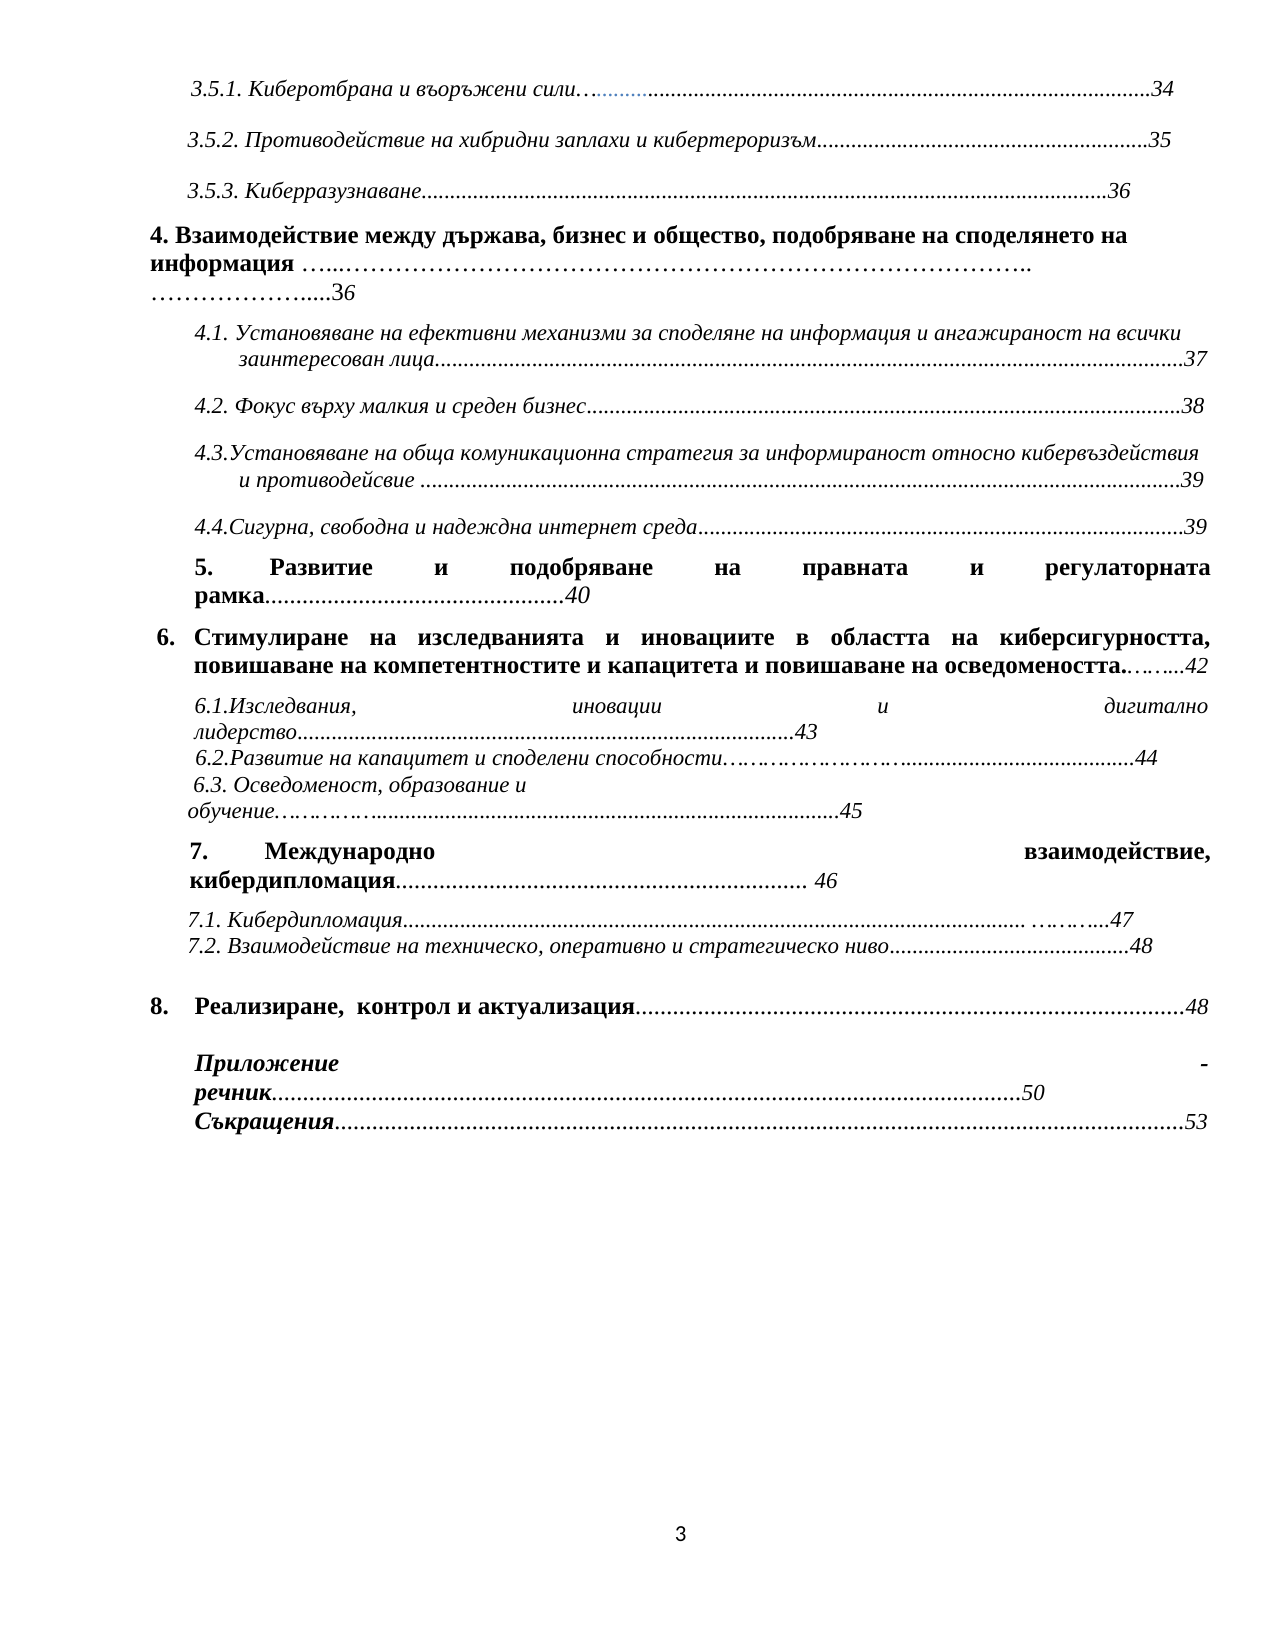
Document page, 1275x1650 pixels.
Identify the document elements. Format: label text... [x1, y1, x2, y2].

text Приложение - речник........................................................................................................................50 [194, 1048, 1211, 1106]
list 6.2.Развитие на капацитет и споделени способности………………………........................................44 [195, 744, 1211, 771]
list Реализиране, контрол и актуализация........................................................................................48 [150, 991, 1211, 1019]
text 6.3. Осведоменост, образование и обучение…………….................................................................................45 [187, 771, 1211, 823]
subtitle 4.2. Фокус върху малкия и среден бизнес........................................................................................................38 [194, 392, 1211, 418]
subtitle 4.4.Сигурна, свободна и надеждна интернет среда.....................................................................................39 [194, 513, 1211, 539]
list Стимулиране на изследванията и иновациите в областта на киберсигурността, повишаване на компетентностите и капацитета и повишаване на осведомеността.……...42 [156, 622, 1211, 679]
subtitle 3.5.3. Киберразузнаване........................................................................................................................36 [150, 177, 1211, 203]
list Международно взаимодействие, кибердипломация.................................................................. 46 [189, 836, 1211, 893]
subtitle 4.1. Установяване на ефективни механизми за споделяне на информация и ангажираност на всички заинтересован лица...................................................................................................................................37 [194, 318, 1211, 371]
text 7.1. Кибердипломация............................................................................................................. ………...47 [150, 906, 1211, 932]
text Съкращения........................................................................................................................................53 [194, 1106, 1211, 1134]
subtitle 4. Взаимодействие между държава, бизнес и общество, подобряване на споделянето на информация …...………………………………………………………………………..……………….....36 [150, 220, 1211, 306]
subtitle 3.5.2. Противодействие на хибридни заплахи и кибертероризъм..........................................................35 [150, 126, 1211, 152]
subtitle 4.3.Установяване на обща комуникационна стратегия за информираност относно кибервъздействия и противодейсвие .....................................................................................................................................39 [194, 439, 1211, 492]
list Развитие и подобряване на правната и регулаторната рамка................................................40 [194, 552, 1211, 609]
text 7.2. Взаимодействие на техническо, оперативно и стратегическо ниво..........................................48 [150, 932, 1211, 959]
subtitle 3.5.1. Киберотбрана и въоръжени сили….................................................................................................34 [150, 75, 1211, 101]
text 6.1.Изследвания, иновации и дигитално лидерство.......................................................................................43 [194, 692, 1211, 744]
